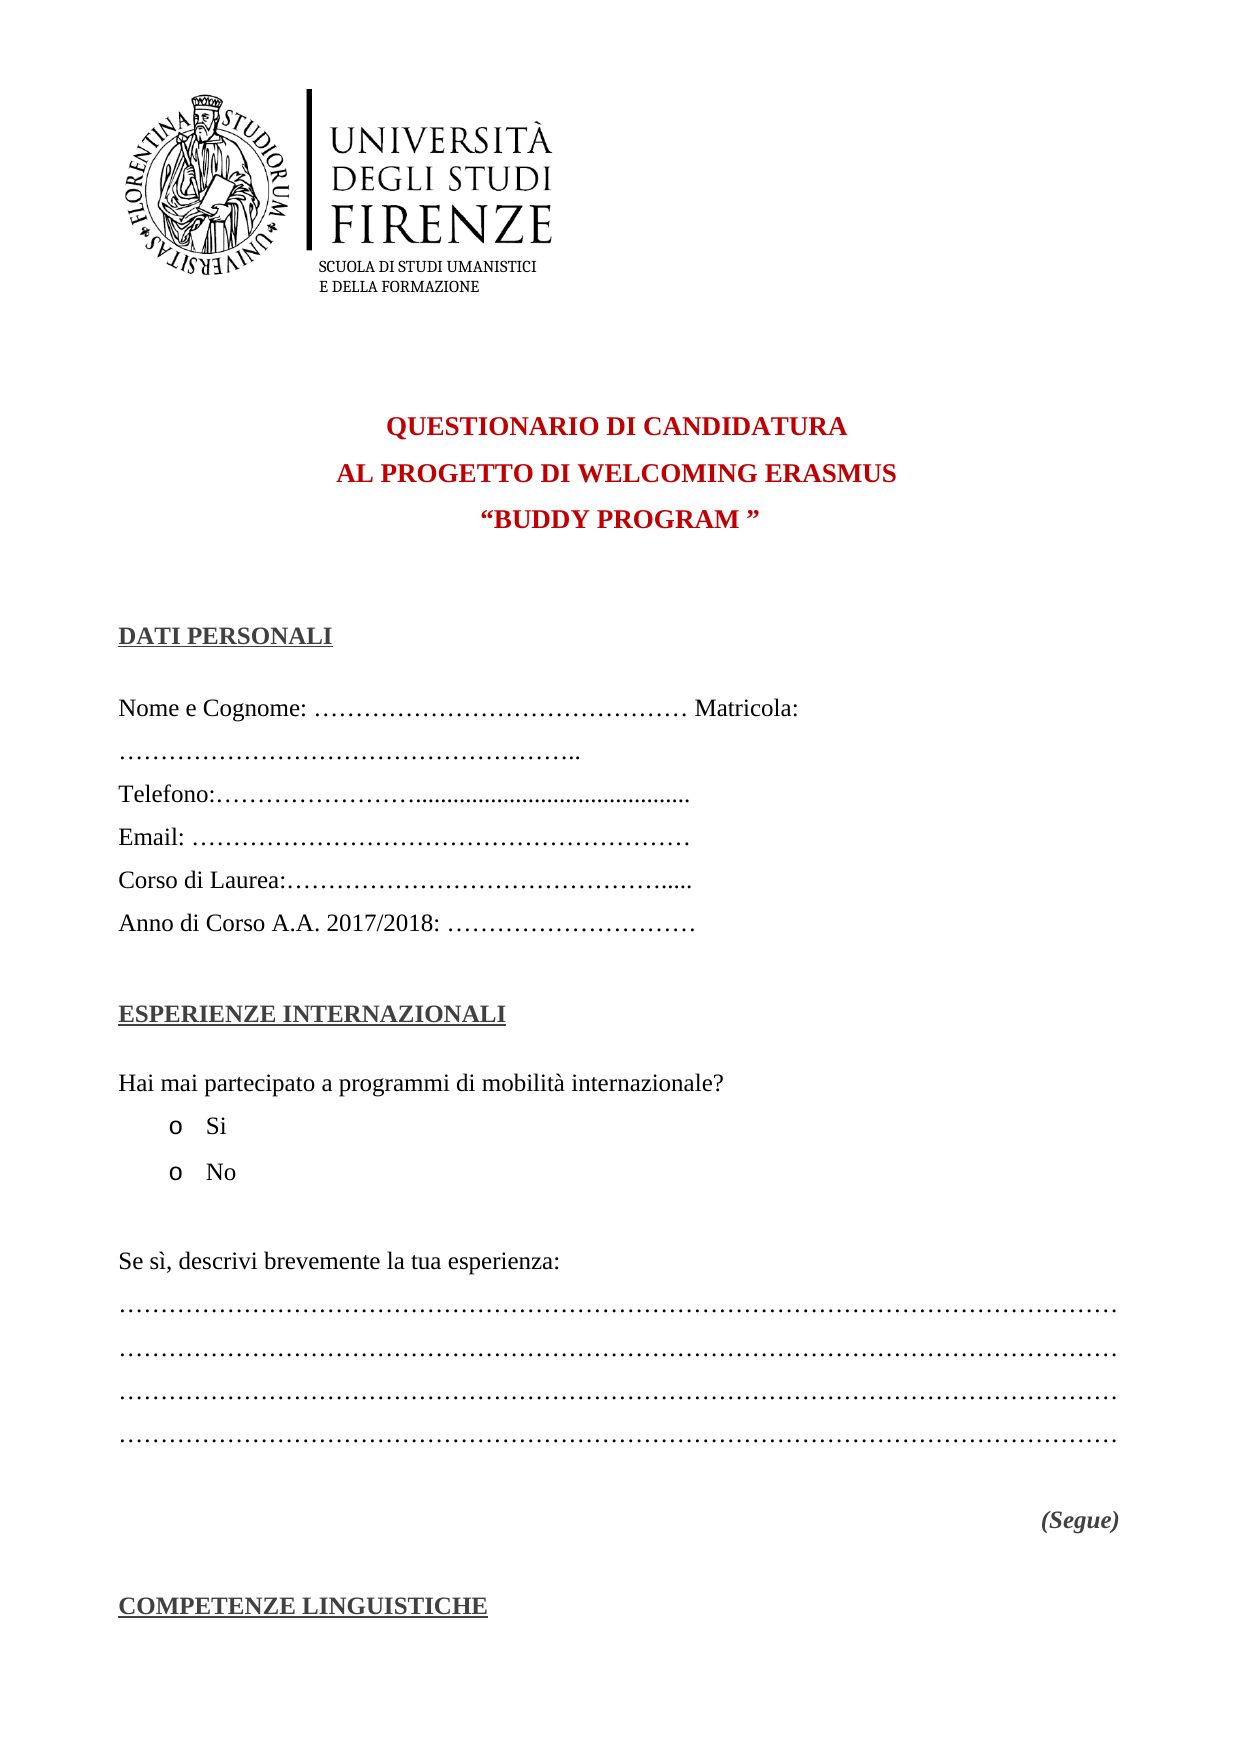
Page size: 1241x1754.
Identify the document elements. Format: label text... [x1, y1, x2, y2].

text “BUDDY PROGRAM ” [118, 503, 1122, 535]
list Si [168, 1111, 1122, 1142]
text Anno di Corso A.A. 2017/2018: ………………………… [118, 908, 1122, 937]
text (Segue) [118, 1505, 1122, 1534]
text DATI PERSONALI [118, 621, 1122, 649]
text COMPETENZE LINGUISTICHE [118, 1591, 1122, 1620]
list No [168, 1157, 1122, 1188]
text Telefono:……………………............................................ [118, 779, 1122, 808]
text QUESTIONARIO DI CANDIDATURA [118, 410, 1122, 441]
text Corso di Laurea:………………………………………..... [118, 865, 1122, 894]
text ………………………………………………………………………………………………………… [118, 1419, 1122, 1448]
text Email: …………………………………………………… [118, 822, 1122, 851]
text AL PROGETTO DI WELCOMING ERASMUS [118, 457, 1122, 488]
text Se sì, descrivi brevemente la tua esperienza: [118, 1246, 1122, 1275]
text ……………………………………………………………………………………………………………………………………………………………………………………………………………………………………………………………………………………………………………………………… [118, 1289, 1122, 1404]
text Nome e Cognome: ……………………………………… Matricola:……………………………………………….. [118, 693, 1122, 764]
text ESPERIENZE INTERNAZIONALI [118, 999, 1122, 1028]
text Hai mai partecipato a programmi di mobilità internazionale? [118, 1068, 1122, 1096]
